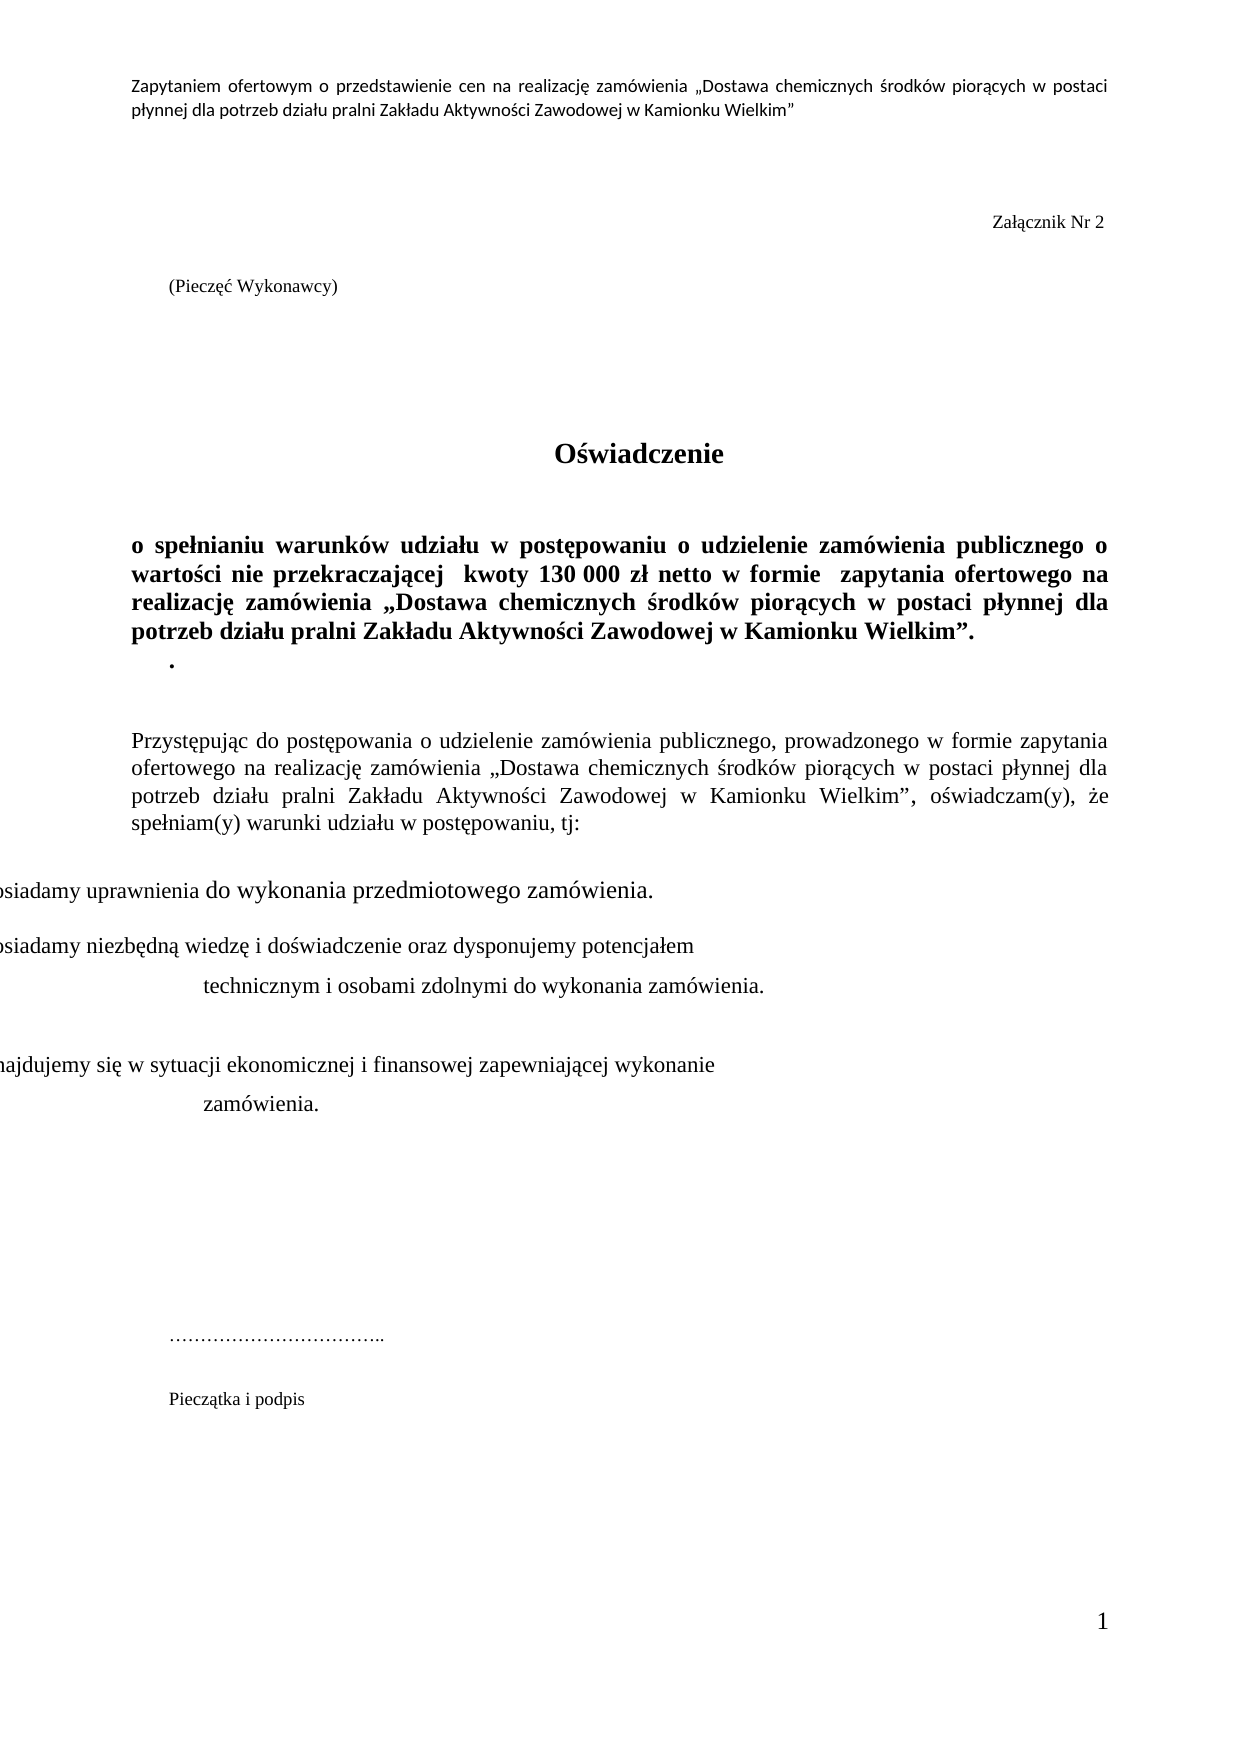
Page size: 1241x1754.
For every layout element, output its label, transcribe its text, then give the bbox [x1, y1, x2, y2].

text Załącznik Nr 2 [169, 211, 1109, 232]
text . [169, 645, 1109, 674]
list Posiadamy niezbędną wiedzę i doświadczenie oraz dysponujemy potencjałem [0, 932, 1109, 959]
text Oświadczenie [169, 437, 1109, 470]
text zamówienia. [169, 1090, 1109, 1117]
list Posiadamy uprawnienia do wykonania przedmiotowego zamówienia. [0, 875, 1109, 904]
text Pieczątka i podpis [169, 1356, 1109, 1410]
text technicznym i osobami zdolnymi do wykonania zamówienia. [169, 972, 1109, 998]
text Przystępując do postępowania o udzielenie zamówienia publicznego, prowadzonego w formie zapytania ofertowego na realizację zamówienia „Dostawa chemicznych środków piorących w postaci płynnej dla potrzeb działu pralni Zakładu Aktywności Zawodowej w Kamionku Wielkim”, oświadczam(y), że spełniam(y) warunki udziału w postępowaniu, tj: [131, 728, 1109, 835]
text o spełnianiu warunków udziału w postępowaniu o udzielenie zamówienia publicznego o wartości nie przekraczającej kwoty 130 000 zł netto w formie zapytania ofertowego na realizację zamówienia „Dostawa chemicznych środków piorących w postaci płynnej dla potrzeb działu pralni Zakładu Aktywności Zawodowej w Kamionku Wielkim”. [131, 530, 1109, 645]
list Znajdujemy się w sytuacji ekonomicznej i finansowej zapewniającej wykonanie [0, 1051, 1109, 1077]
text (Pieczęć Wykonawcy) [169, 275, 1109, 297]
text …………………………….. [169, 1291, 1109, 1345]
